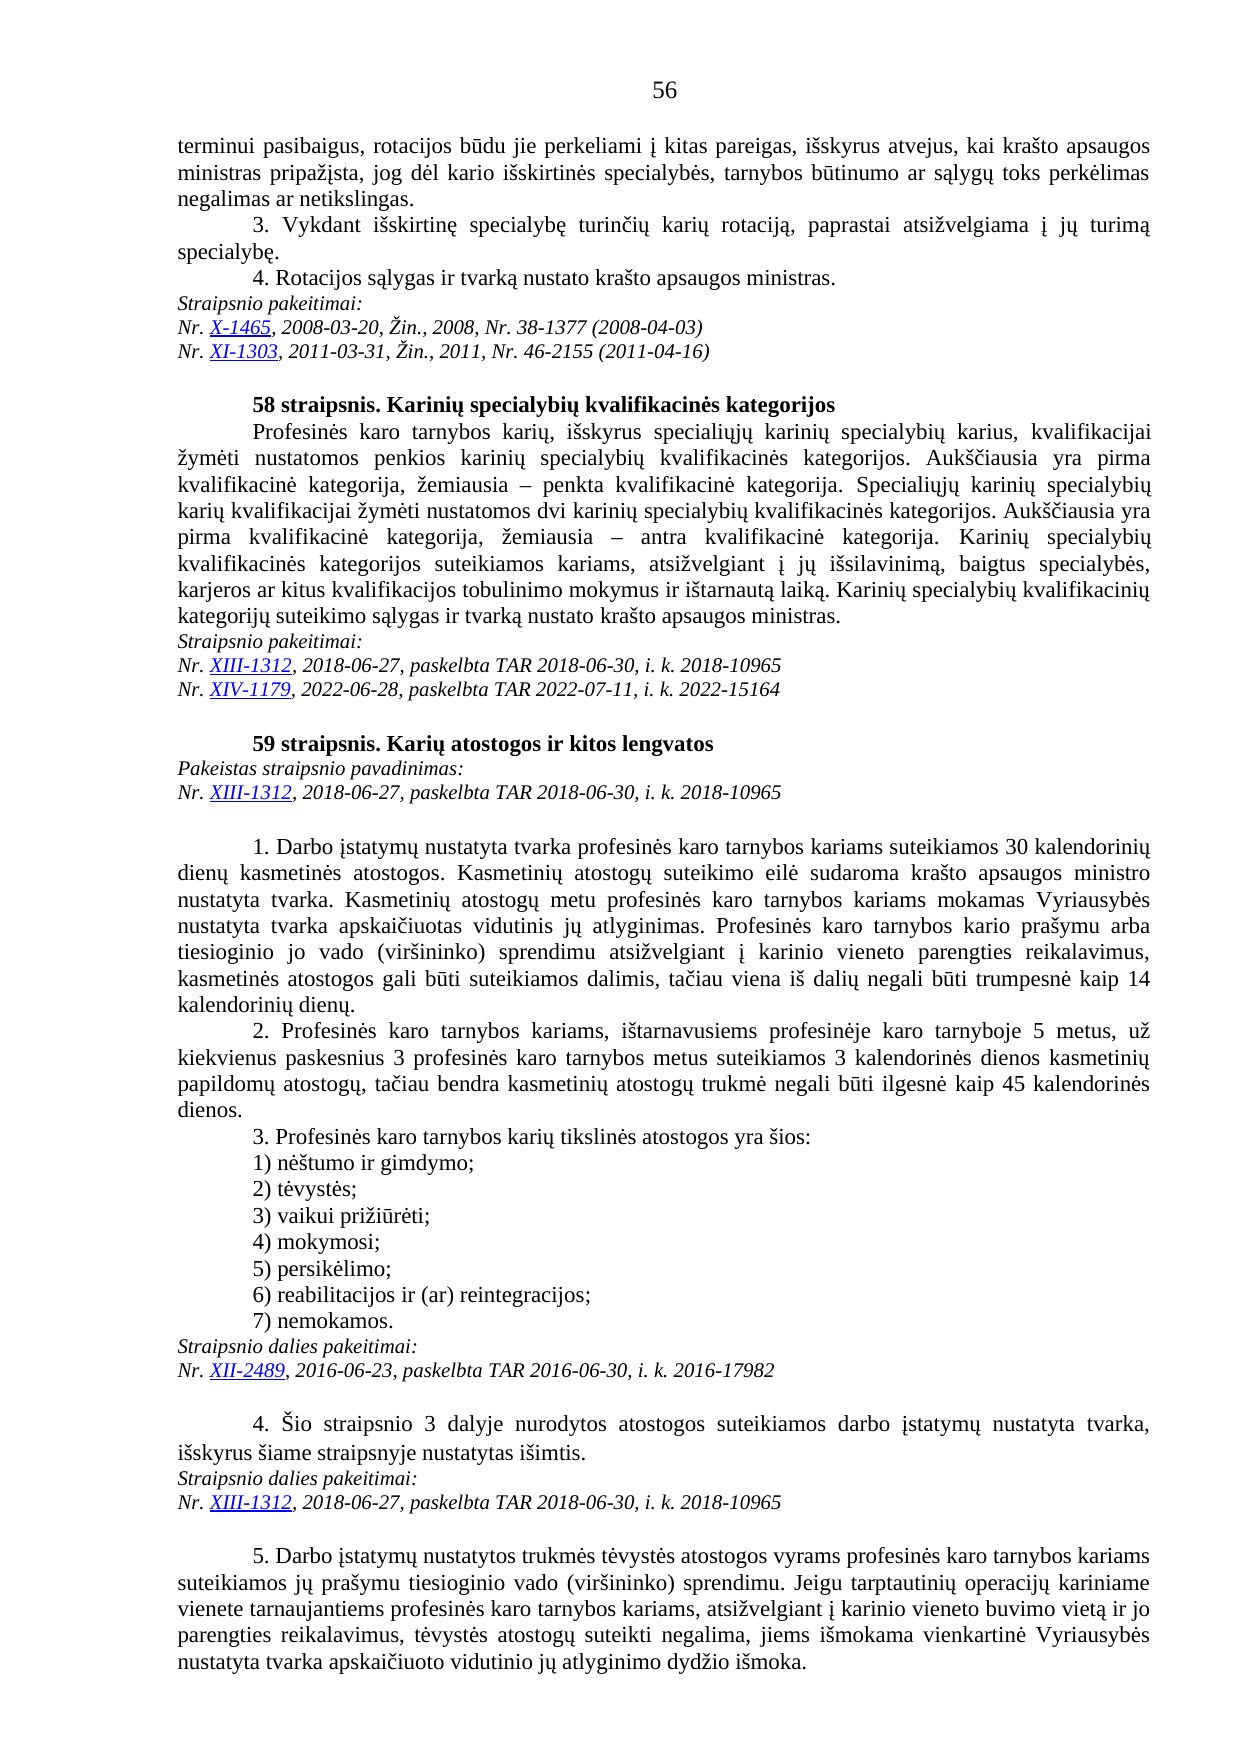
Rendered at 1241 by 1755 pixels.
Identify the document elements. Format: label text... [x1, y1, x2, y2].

text Straipsnio dalies pakeitimai: [177, 1334, 1152, 1358]
text Straipsnio pakeitimai: [177, 629, 1152, 653]
text 5. Darbo įstatymų nustatytos trukmės tėvystės atostogos vyrams profesinės karo tarnybos kariams suteikiamos jų prašymu tiesioginio vado (viršininko) sprendimu. Jeigu tarptautinių operacijų kariniame vienete tarnaujantiems profesinės karo tarnybos kariams, atsižvelgiant į karinio vieneto buvimo vietą ir jo parengties reikalavimus, tėvystės atostogų suteikti negalima, jiems išmokama vienkartinė Vyriausybės nustatyta tvarka apskaičiuoto vidutinio jų atlyginimo dydžio išmoka. [177, 1542, 1152, 1674]
text Straipsnio pakeitimai: [177, 291, 1152, 315]
text 1. Darbo įstatymų nustatyta tvarka profesinės karo tarnybos kariams suteikiamos 30 kalendorinių dienų kasmetinės atostogos. Kasmetinių atostogų suteikimo eilė sudaroma krašto apsaugos ministro nustatyta tvarka. Kasmetinių atostogų metu profesinės karo tarnybos kariams mokamas Vyriausybės nustatyta tvarka apskaičiuotas vidutinis jų atlyginimas. Profesinės karo tarnybos kario prašymu arba tiesioginio jo vado (viršininko) sprendimu atsižvelgiant į karinio vieneto parengties reikalavimus, kasmetinės atostogos gali būti suteikiamos dalimis, tačiau viena iš dalių negali būti trumpesnė kaip 14 kalendorinių dienų. [177, 833, 1152, 1017]
text Nr. XIII-1312, 2018-06-27, paskelbta TAR 2018-06-30, i. k. 2018-10965 [177, 1490, 1152, 1514]
text 58 straipsnis. Karinių specialybių kvalifikacinės kategorijos [177, 392, 1152, 418]
text Nr. XIV-1179, 2022-06-28, paskelbta TAR 2022-07-11, i. k. 2022-15164 [177, 677, 1152, 701]
text 3) vaikui prižiūrėti; [177, 1202, 1152, 1228]
text 2. Profesinės karo tarnybos kariams, ištarnavusiems profesinėje karo tarnyboje 5 metus, už kiekvienus paskesnius 3 profesinės karo tarnybos metus suteikiamos 3 kalendorinės dienos kasmetinių papildomų atostogų, tačiau bendra kasmetinių atostogų trukmė negali būti ilgesnė kaip 45 kalendorinės dienos. [177, 1017, 1152, 1123]
text Nr. XI-1303, 2011-03-31, Žin., 2011, Nr. 46-2155 (2011-04-16) [177, 339, 1152, 363]
text 59 straipsnis. Karių atostogos ir kitos lengvatos [177, 730, 1152, 756]
text Straipsnio dalies pakeitimai: [177, 1466, 1152, 1490]
text 3. Profesinės karo tarnybos karių tikslinės atostogos yra šios: [177, 1123, 1152, 1149]
text Nr. XII-2489, 2016-06-23, paskelbta TAR 2016-06-30, i. k. 2016-17982 [177, 1358, 1152, 1382]
text 7) nemokamos. [177, 1307, 1152, 1334]
text 4. Rotacijos sąlygas ir tvarką nustato krašto apsaugos ministras. [177, 264, 1152, 291]
text Pakeistas straipsnio pavadinimas: [177, 756, 1152, 780]
text 4) mokymosi; [177, 1228, 1152, 1254]
text Nr. XIII-1312, 2018-06-27, paskelbta TAR 2018-06-30, i. k. 2018-10965 [177, 653, 1152, 677]
text 2) tėvystės; [177, 1176, 1152, 1202]
text Nr. X-1465, 2008-03-20, Žin., 2008, Nr. 38-1377 (2008-04-03) [177, 315, 1152, 339]
text Profesinės karo tarnybos karių, išskyrus specialiųjų karinių specialybių karius, kvalifikacijai žymėti nustatomos penkios karinių specialybių kvalifikacinės kategorijos. Aukščiausia yra pirma kvalifikacinė kategorija, žemiausia – penkta kvalifikacinė kategorija. Specialiųjų karinių specialybių karių kvalifikacijai žymėti nustatomos dvi karinių specialybių kvalifikacinės kategorijos. Aukščiausia yra pirma kvalifikacinė kategorija, žemiausia – antra kvalifikacinė kategorija. Karinių specialybių kvalifikacinės kategorijos suteikiamos kariams, atsižvelgiant į jų išsilavinimą, baigtus specialybės, karjeros ar kitus kvalifikacijos tobulinimo mokymus ir ištarnautą laiką. Karinių specialybių kvalifikacinių kategorijų suteikimo sąlygas ir tvarką nustato krašto apsaugos ministras. [177, 418, 1152, 629]
text 1) nėštumo ir gimdymo; [177, 1149, 1152, 1176]
text 5) persikėlimo; [177, 1254, 1152, 1281]
text 6) reabilitacijos ir (ar) reintegracijos; [177, 1281, 1152, 1307]
text 4. Šio straipsnio 3 dalyje nurodytos atostogos suteikiamos darbo įstatymų nustatyta tvarka, išskyrus šiame straipsnyje nustatytas išimtis. [177, 1411, 1152, 1466]
text Nr. XIII-1312, 2018-06-27, paskelbta TAR 2018-06-30, i. k. 2018-10965 [177, 780, 1152, 804]
text terminui pasibaigus, rotacijos būdu jie perkeliami į kitas pareigas, išskyrus atvejus, kai krašto apsaugos ministras pripažįsta, jog dėl kario išskirtinės specialybės, tarnybos būtinumo ar sąlygų toks perkėlimas negalimas ar netikslingas. [177, 132, 1152, 212]
text 3. Vykdant išskirtinę specialybę turinčių karių rotaciją, paprastai atsižvelgiama į jų turimą specialybę. [177, 212, 1152, 264]
